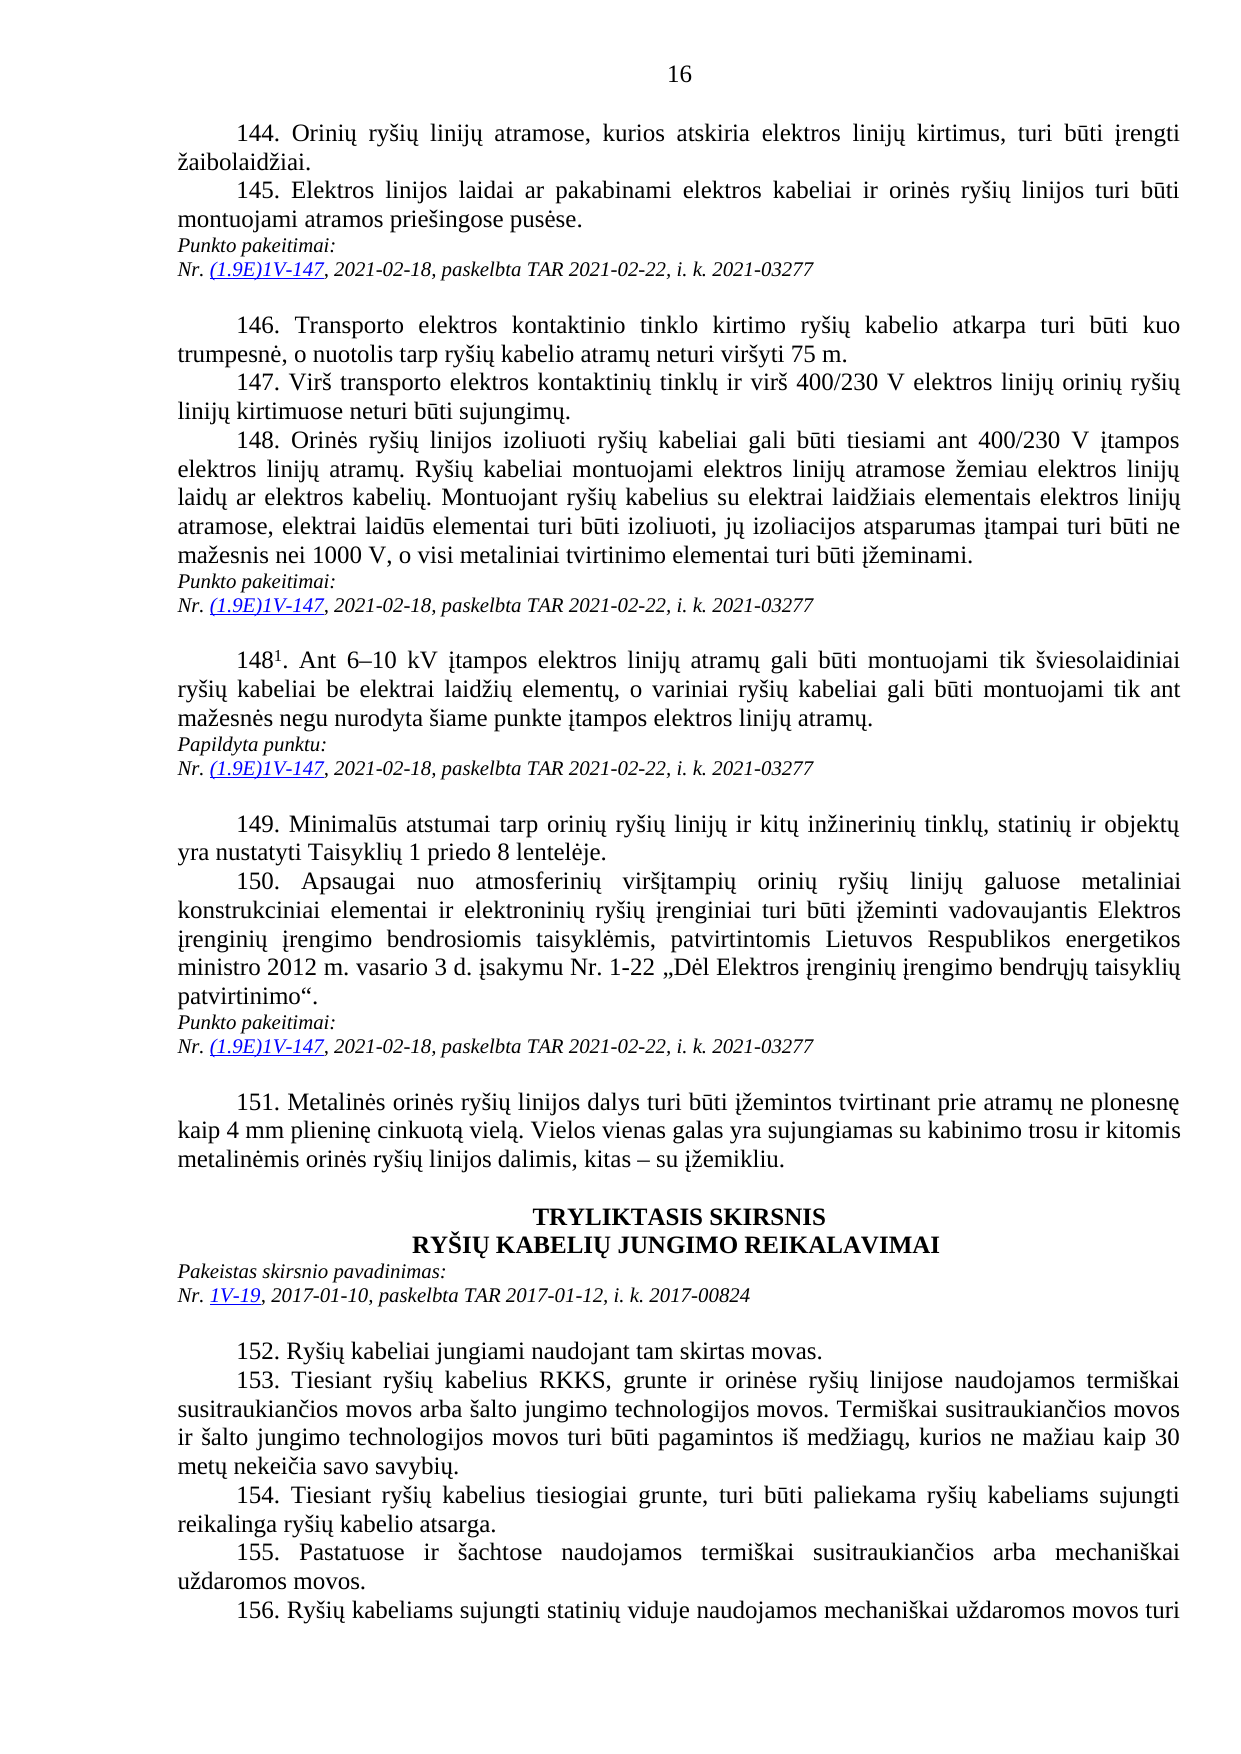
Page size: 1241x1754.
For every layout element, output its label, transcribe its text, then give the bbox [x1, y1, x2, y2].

text Punkto pakeitimai: [177, 1010, 1181, 1034]
text 146. Transporto elektros kontaktinio tinklo kirtimo ryšių kabelio atkarpa turi būti kuo trumpesnė, o nuotolis tarp ryšių kabelio atramų neturi viršyti 75 m. [177, 310, 1181, 367]
text 151. Metalinės orinės ryšių linijos dalys turi būti įžemintos tvirtinant prie atramų ne plonesnę kaip 4 mm plieninę cinkuotą vielą. Vielos vienas galas yra sujungiamas su kabinimo trosu ir kitomis metalinėmis orinės ryšių linijos dalimis, kitas – su įžemikliu. [177, 1087, 1181, 1173]
text 145. Elektros linijos laidai ar pakabinami elektros kabeliai ir orinės ryšių linijos turi būti montuojami atramos priešingose pusėse. [177, 176, 1181, 233]
text Punkto pakeitimai: [177, 569, 1181, 593]
text 144. Orinių ryšių linijų atramose, kurios atskiria elektros linijų kirtimus, turi būti įrengti žaibolaidžiai. [177, 118, 1181, 176]
text 155. Pastatuose ir šachtose naudojamos termiškai susitraukiančios arba mechaniškai uždaromos movos. [177, 1537, 1181, 1595]
text 152. Ryšių kabeliai jungiami naudojant tam skirtas movas. [177, 1336, 1181, 1365]
text 153. Tiesiant ryšių kabelius RKKS, grunte ir orinėse ryšių linijose naudojamos termiškai susitraukiančios movos arba šalto jungimo technologijos movos. Termiškai susitraukiančios movos ir šalto jungimo technologijos movos turi būti pagamintos iš medžiagų, kurios ne mažiau kaip 30 metų nekeičia savo savybių. [177, 1365, 1181, 1480]
text 148. Orinės ryšių linijos izoliuoti ryšių kabeliai gali būti tiesiami ant 400/230 V įtampos elektros linijų atramų. Ryšių kabeliai montuojami elektros linijų atramose žemiau elektros linijų laidų ar elektros kabelių. Montuojant ryšių kabelius su elektrai laidžiais elementais elektros linijų atramose, elektrai laidūs elementai turi būti izoliuoti, jų izoliacijos atsparumas įtampai turi būti ne mažesnis nei 1000 V, o visi metaliniai tvirtinimo elementai turi būti įžeminami. [177, 425, 1181, 569]
text 156. Ryšių kabeliams sujungti statinių viduje naudojamos mechaniškai uždaromos movos turi [177, 1595, 1181, 1624]
text 150. Apsaugai nuo atmosferinių viršįtampių orinių ryšių linijų galuose metaliniai konstrukciniai elementai ir elektroninių ryšių įrenginiai turi būti įžeminti vadovaujantis Elektros įrenginių įrengimo bendrosiomis taisyklėmis, patvirtintomis Lietuvos Respublikos energetikos ministro 2012 m. vasario 3 d. įsakymu Nr. 1-22 „Dėl Elektros įrenginių įrengimo bendrųjų taisyklių patvirtinimo“. [177, 866, 1181, 1010]
text 154. Tiesiant ryšių kabelius tiesiogiai grunte, turi būti paliekama ryšių kabeliams sujungti reikalinga ryšių kabelio atsarga. [177, 1480, 1181, 1537]
text 149. Minimalūs atstumai tarp orinių ryšių linijų ir kitų inžinerinių tinklų, statinių ir objektų yra nustatyti Taisyklių 1 priedo 8 lentelėje. [177, 809, 1181, 866]
text 147. Virš transporto elektros kontaktinių tinklų ir virš 400/230 V elektros linijų orinių ryšių linijų kirtimuose neturi būti sujungimų. [177, 367, 1181, 425]
text Nr. (1.9E)1V-147, 2021-02-18, paskelbta TAR 2021-02-22, i. k. 2021-03277 [177, 756, 1181, 780]
text Nr. 1V-19, 2017-01-10, paskelbta TAR 2017-01-12, i. k. 2017-00824 [177, 1283, 1181, 1307]
text TRYLIKTASIS SKIRSNIS RYŠIŲ KABELIŲ JUNGIMO REIKALAVIMAI [177, 1202, 1181, 1259]
text Nr. (1.9E)1V-147, 2021-02-18, paskelbta TAR 2021-02-22, i. k. 2021-03277 [177, 1034, 1181, 1058]
text Papildyta punktu: [177, 732, 1181, 756]
text Nr. (1.9E)1V-147, 2021-02-18, paskelbta TAR 2021-02-22, i. k. 2021-03277 [177, 593, 1181, 617]
text Punkto pakeitimai: [177, 233, 1181, 257]
text Nr. (1.9E)1V-147, 2021-02-18, paskelbta TAR 2021-02-22, i. k. 2021-03277 [177, 257, 1181, 281]
text Pakeistas skirsnio pavadinimas: [177, 1259, 1181, 1283]
text 1481. Ant 6–10 kV įtampos elektros linijų atramų gali būti montuojami tik šviesolaidiniai ryšių kabeliai be elektrai laidžių elementų, o variniai ryšių kabeliai gali būti montuojami tik ant mažesnės negu nurodyta šiame punkte įtampos elektros linijų atramų. [177, 646, 1181, 732]
